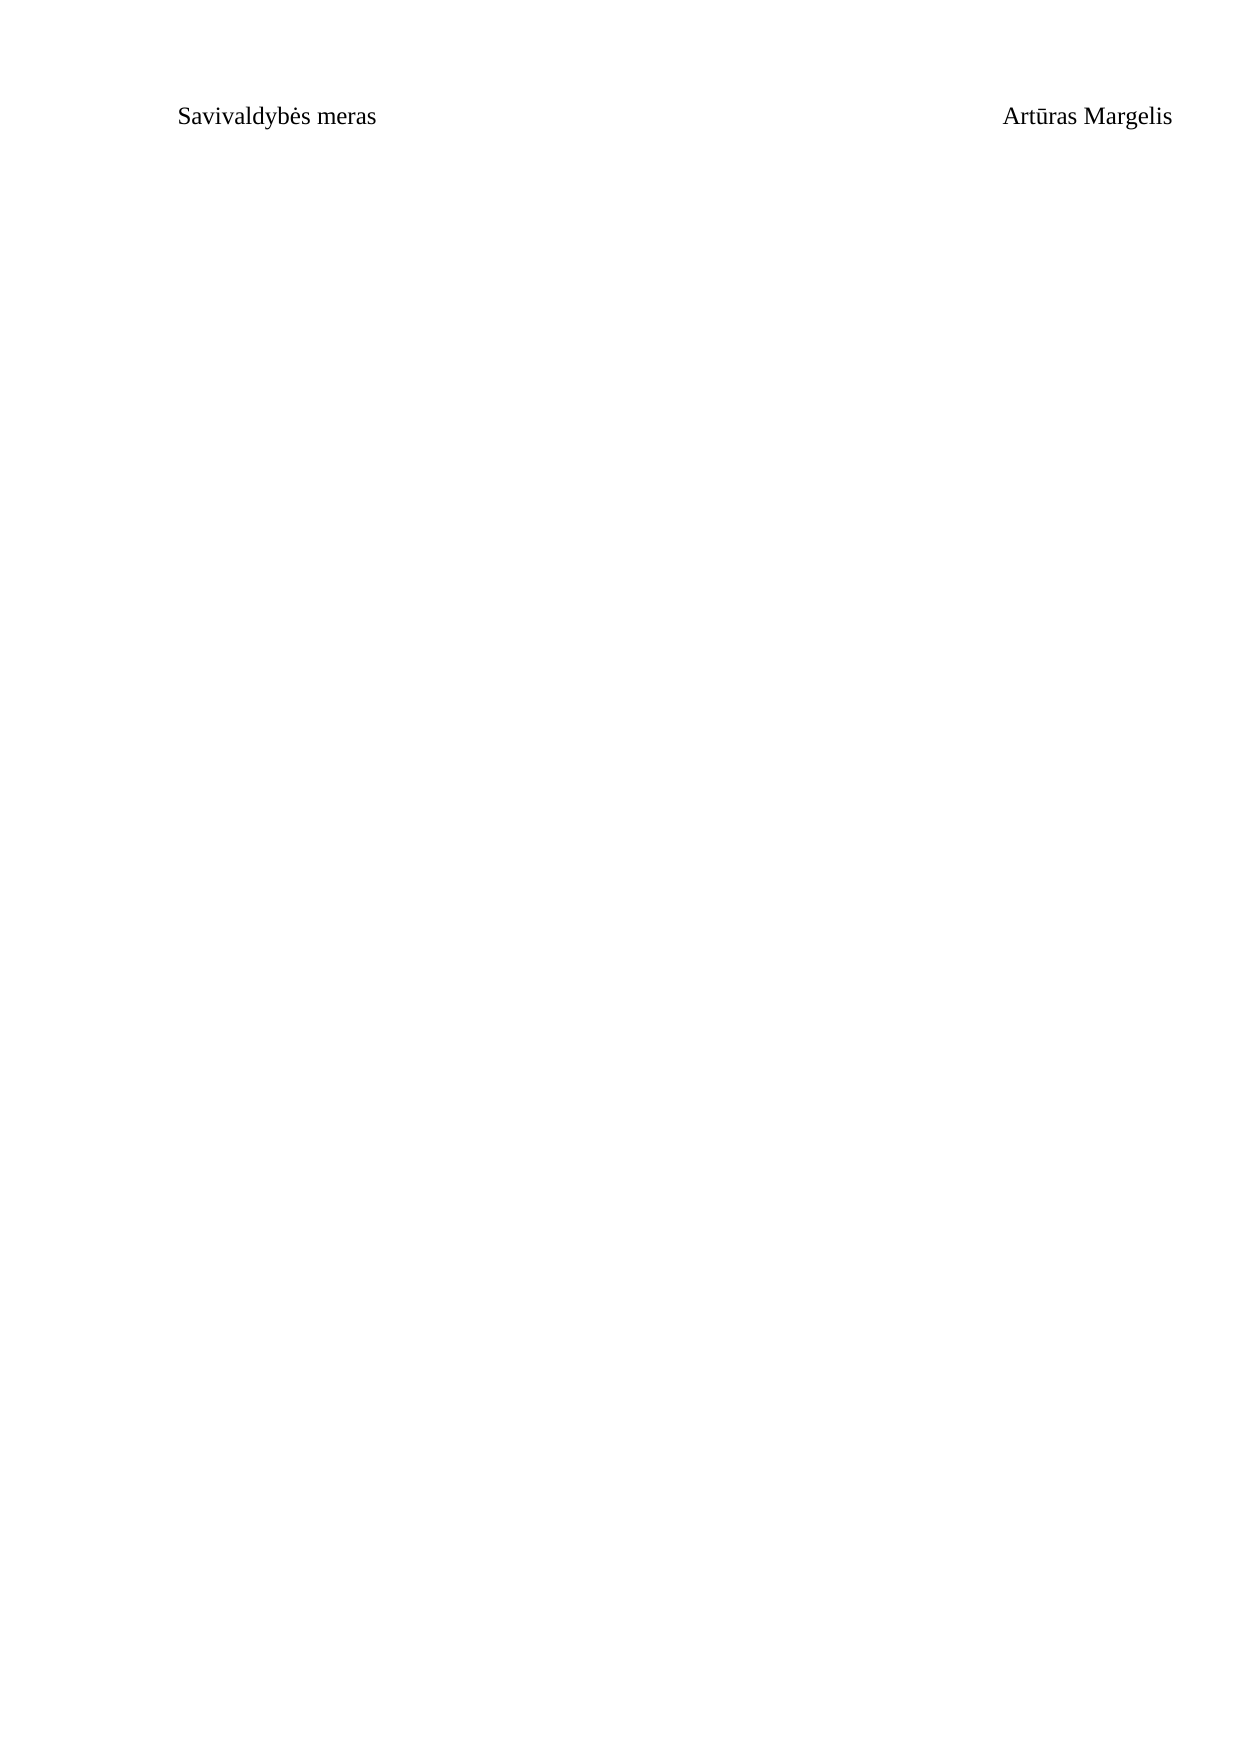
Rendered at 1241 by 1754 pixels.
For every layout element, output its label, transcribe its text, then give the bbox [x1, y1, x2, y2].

text Savivaldybės meras Artūras Margelis [177, 101, 1181, 130]
